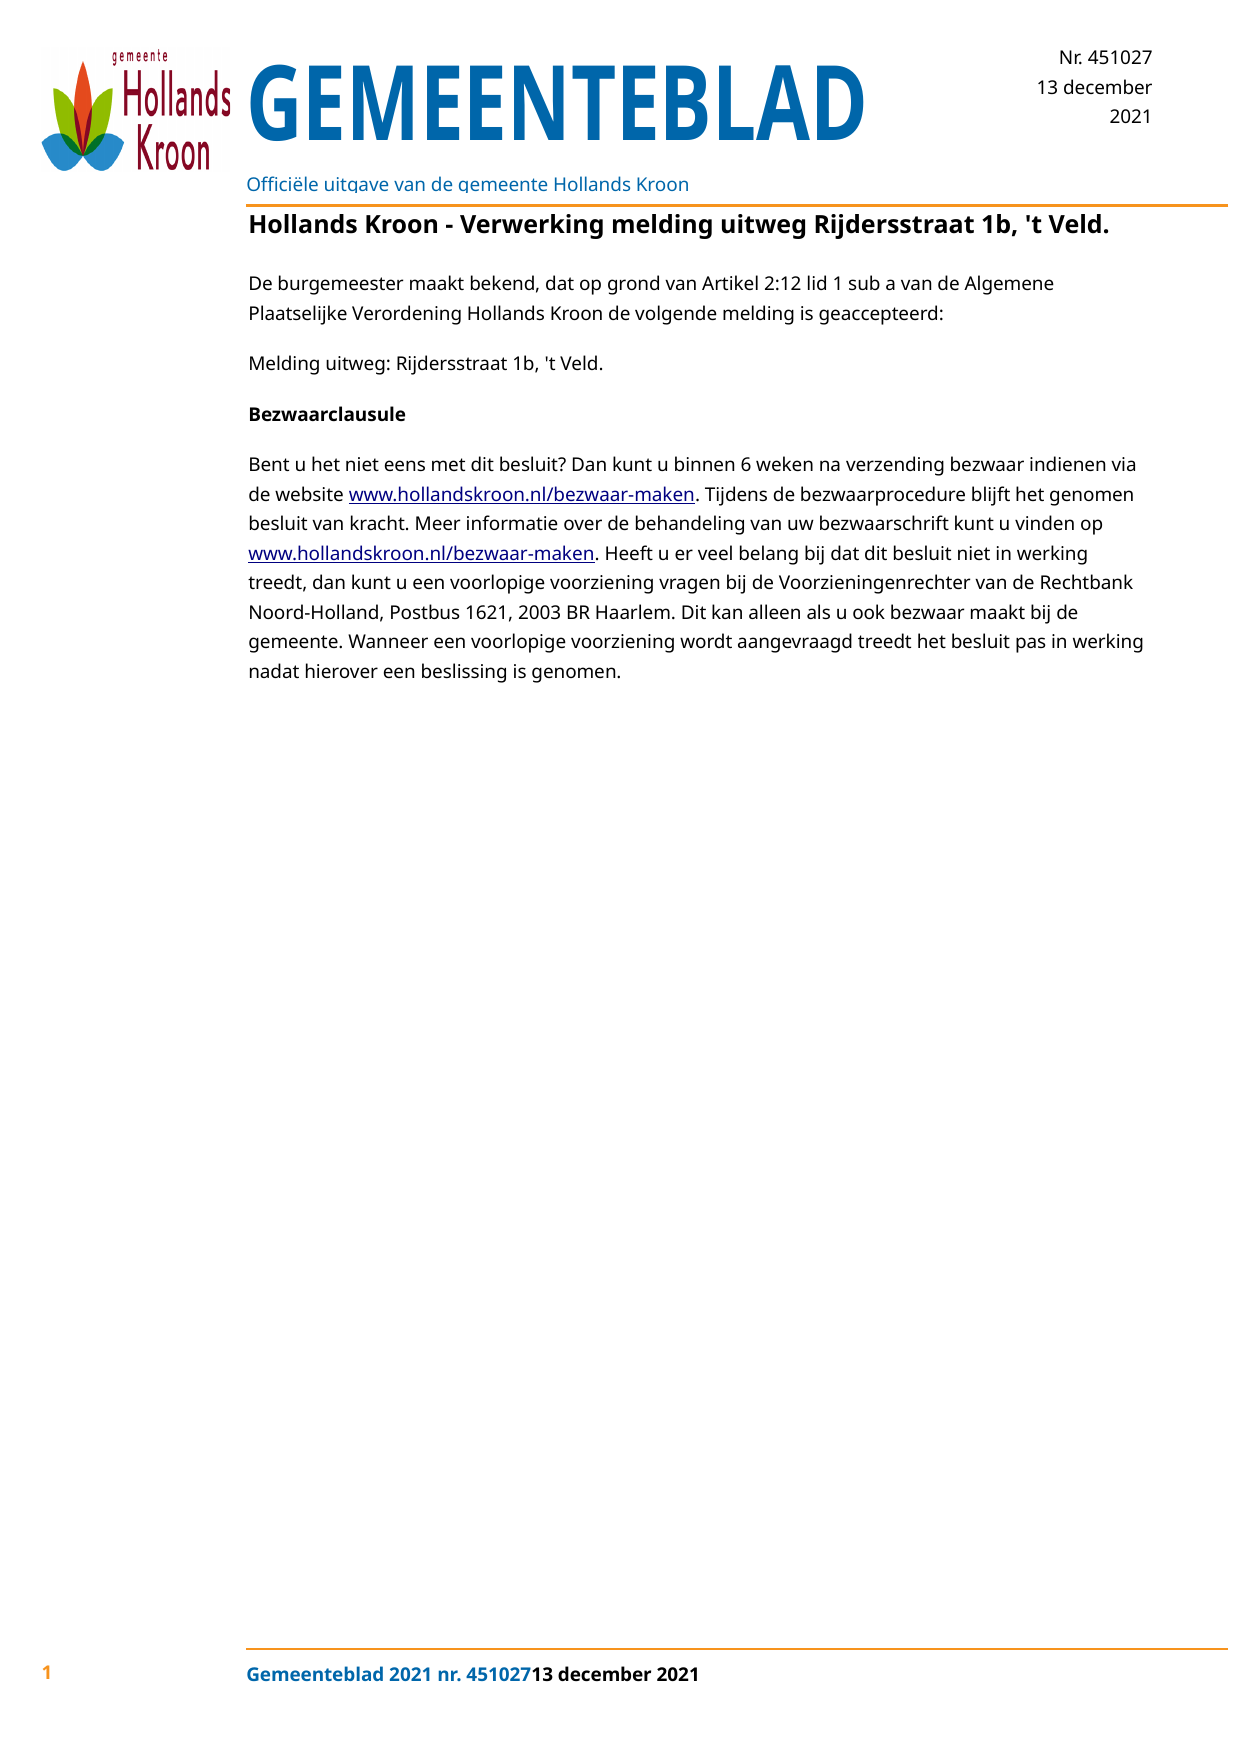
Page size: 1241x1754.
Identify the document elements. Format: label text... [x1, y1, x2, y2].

text De burgemeester maakt bekend, dat op grond van Artikel 2:12 lid 1 sub a van de Algemene Plaatselijke Verordening Hollands Kroon de volgende melding is geaccepteerd: [248, 270, 1152, 326]
picture [41, 47, 231, 172]
text Bezwaarclausule [248, 401, 1152, 426]
text Melding uitweg: Rijdersstraat 1b, 't Veld. [248, 350, 1152, 376]
text Bent u het niet eens met dit besluit? Dan kunt u binnen 6 weken na verzending bezwaar indienen via de website www.hollandskroon.nl/bezwaar-maken. Tijdens de bezwaarprocedure blijft het genomen besluit van kracht. Meer informatie over de behandeling van uw bezwaarschrift kunt u vinden op www.hollandskroon.nl/bezwaar-maken. Heeft u er veel belang bij dat dit besluit niet in werking treedt, dan kunt u een voorlopige voorziening vragen bij de Voorzieningenrechter van de Rechtbank Noord-Holland, Postbus 1621, 2003 BR Haarlem. Dit kan alleen als u ook bezwaar maakt bij de gemeente. Wanneer een voorlopige voorziening wordt aangevraagd treedt het besluit pas in werking nadat hierover een beslissing is genomen. [248, 451, 1152, 684]
text Hollands Kroon - Verwerking melding uitweg Rijdersstraat 1b, 't Veld. [248, 207, 1152, 241]
